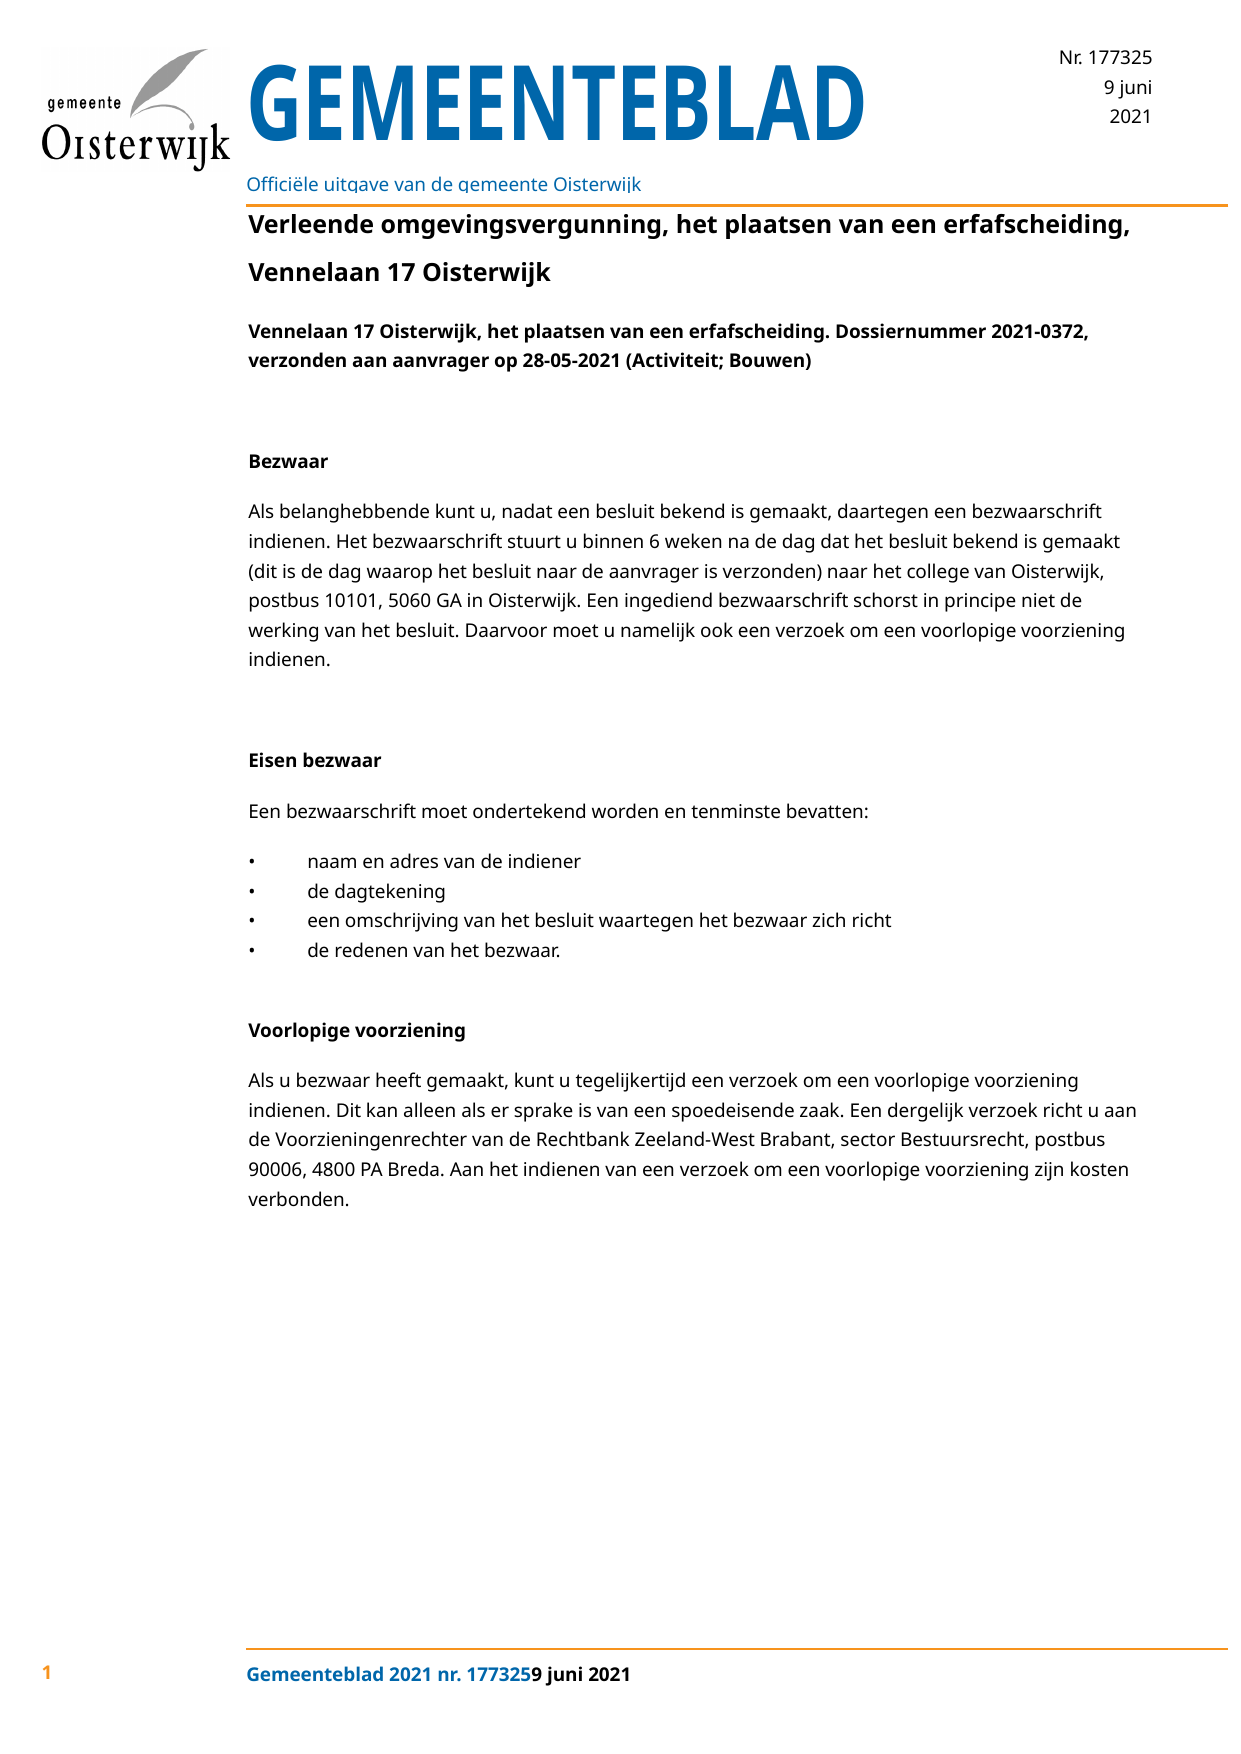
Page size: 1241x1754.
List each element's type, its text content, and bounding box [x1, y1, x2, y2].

picture [41, 47, 231, 172]
text Verleende omgevingsvergunning, het plaatsen van een erfafscheiding, Vennelaan 17 Oisterwijk [248, 207, 1152, 288]
list de redenen van het bezwaar. [248, 937, 1152, 963]
text Als belanghebbende kunt u, nadat een besluit bekend is gemaakt, daartegen een bezwaarschrift indienen. Het bezwaarschrift stuurt u binnen 6 weken na de dag dat het besluit bekend is gemaakt (dit is de dag waarop het besluit naar de aanvrager is verzonden) naar het college van Oisterwijk, postbus 10101, 5060 GA in Oisterwijk. Een ingediend bezwaarschrift schorst in principe niet de werking van het besluit. Daarvoor moet u namelijk ook een verzoek om een voorlopige voorziening indienen. [248, 499, 1152, 672]
text Een bezwaarschrift moet ondertekend worden en tenminste bevatten: [248, 798, 1152, 824]
list de dagtekening [248, 878, 1152, 904]
text Voorlopige voorziening [248, 1017, 1152, 1043]
list naam en adres van de indiener [248, 848, 1152, 874]
text Vennelaan 17 Oisterwijk, het plaatsen van een erfafscheiding. Dossiernummer 2021-0372, verzonden aan aanvrager op 28-05-2021 (Activiteit; Bouwen) [248, 318, 1152, 373]
text Eisen bezwaar [248, 747, 1152, 773]
list een omschrijving van het besluit waartegen het bezwaar zich richt [248, 907, 1152, 933]
text Als u bezwaar heeft gemaakt, kunt u tegelijkertijd een verzoek om een voorlopige voorziening indienen. Dit kan alleen als er sprake is van een spoedeisende zaak. Een dergelijk verzoek richt u aan de Voorzieningenrechter van de Rechtbank Zeeland-West Brabant, sector Bestuursrecht, postbus 90006, 4800 PA Breda. Aan het indienen van een verzoek om een voorlopige voorziening zijn kosten verbonden. [248, 1067, 1152, 1212]
text Bezwaar [248, 448, 1152, 474]
